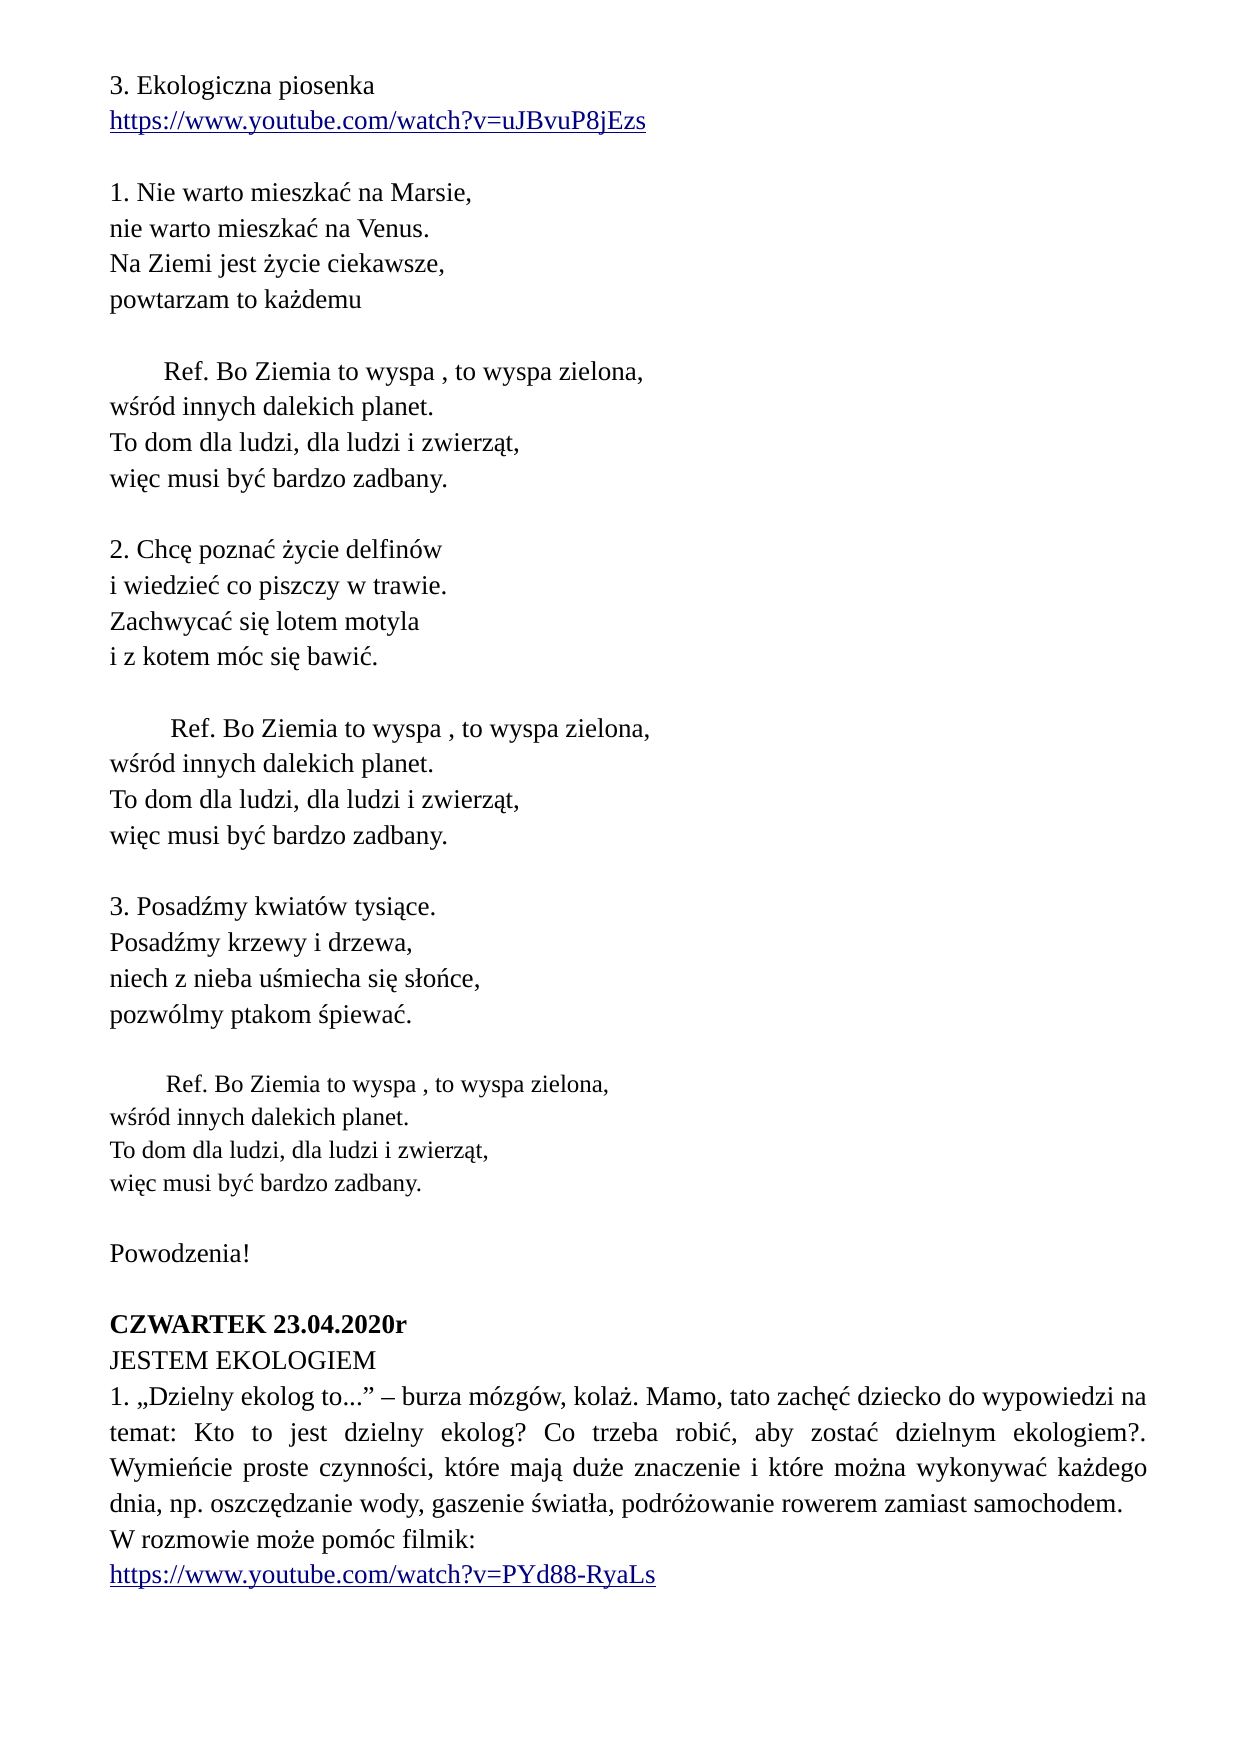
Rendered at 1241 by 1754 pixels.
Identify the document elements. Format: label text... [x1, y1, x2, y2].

text Na Ziemi jest życie ciekawsze, [109, 247, 1148, 278]
text To dom dla ludzi, dla ludzi i zwierząt, [109, 1135, 1148, 1164]
text niech z nieba uśmiecha się słońce, [109, 962, 1148, 993]
text Ref. Bo Ziemia to wyspa , to wyspa zielona, [109, 712, 1148, 743]
text JESTEM EKOLOGIEM [109, 1344, 1148, 1375]
text wśród innych dalekich planet. [109, 390, 1148, 421]
text 1. Nie warto mieszkać na Marsie, [109, 176, 1148, 207]
text powtarzam to każdemu [109, 283, 1148, 314]
text Zachwycać się lotem motyla [109, 605, 1148, 636]
text Posadźmy krzewy i drzewa, [109, 926, 1148, 957]
text więc musi być bardzo zadbany. [109, 462, 1148, 493]
text i wiedzieć co piszczy w trawie. [109, 569, 1148, 600]
text Powodzenia! [109, 1237, 1148, 1268]
text wśród innych dalekich planet. [109, 748, 1148, 779]
text więc musi być bardzo zadbany. [109, 819, 1148, 850]
text To dom dla ludzi, dla ludzi i zwierząt, [109, 426, 1148, 457]
text 2. Chcę poznać życie delfinów [109, 533, 1148, 564]
text nie warto mieszkać na Venus. [109, 212, 1148, 243]
text https://www.youtube.com/watch?v=PYd88-RyaLs [109, 1558, 1148, 1590]
text i z kotem móc się bawić. [109, 640, 1148, 672]
text 1. „Dzielny ekolog to...” – burza mózgów, kolaż. Mamo, tato zachęć dziecko do wypowiedzi na temat: Kto to jest dzielny ekolog? Co trzeba robić, aby zostać dzielnym ekologiem?. Wymieńcie proste czynności, które mają duże znaczenie i które można wykonywać każdego dnia, np. oszczędzanie wody, gaszenie światła, podróżowanie rowerem zamiast samochodem. [109, 1380, 1148, 1518]
text https://www.youtube.com/watch?v=uJBvuP8jEzs [109, 104, 1148, 136]
text więc musi być bardzo zadbany. [109, 1168, 1148, 1197]
text Ref. Bo Ziemia to wyspa , to wyspa zielona, [109, 1069, 1148, 1098]
text 3. Posadźmy kwiatów tysiące. [109, 891, 1148, 922]
text Ref. Bo Ziemia to wyspa , to wyspa zielona, [109, 354, 1148, 386]
text To dom dla ludzi, dla ludzi i zwierząt, [109, 783, 1148, 814]
text pozwólmy ptakom śpiewać. [109, 998, 1148, 1029]
text W rozmowie może pomóc filmik: [109, 1523, 1148, 1554]
text 3. Ekologiczna piosenka [109, 69, 1148, 100]
text CZWARTEK 23.04.2020r [109, 1308, 1148, 1339]
text wśród innych dalekich planet. [109, 1102, 1148, 1131]
